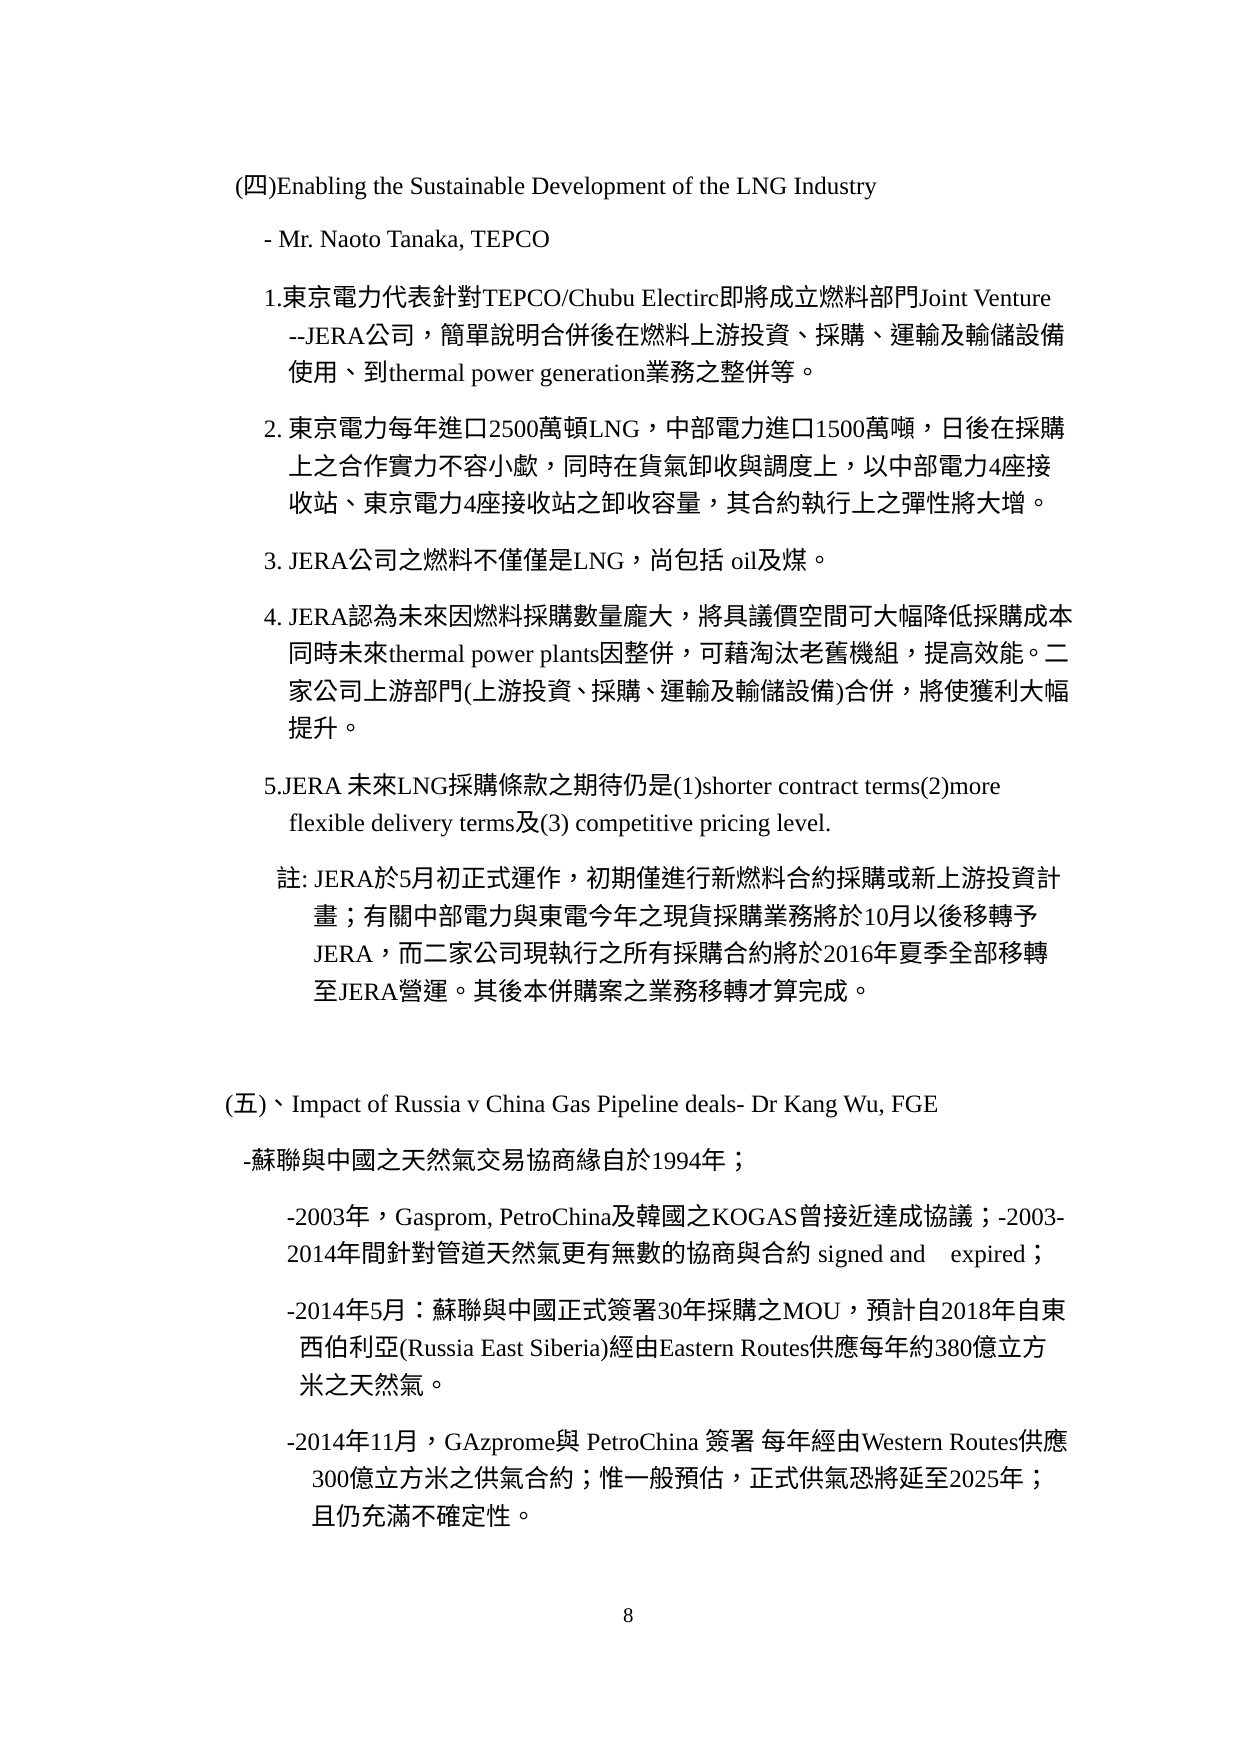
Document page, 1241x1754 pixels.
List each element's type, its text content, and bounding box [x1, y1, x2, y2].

text - Mr. Naoto Tanaka, TEPCO [263, 221, 1069, 258]
text 註: JERA於5月初正式運作，初期僅進行新燃料合約採購或新上游投資計畫；有關中部電力與東電今年之現貨採購業務將於10月以後移轉予JERA，而二家公司現執行之所有採購合約將於2016年夏季全部移轉至JERA營運。其後本併購案之業務移轉才算完成。 [276, 858, 1069, 1008]
text 5.JERA 未來LNG採購條款之期待仍是(1)shorter contract terms(2)more flexible delivery terms及(3) competitive pricing level. [263, 764, 1069, 839]
text -蘇聯與中國之天然氣交易協商緣自於1994年； [199, 1139, 1069, 1177]
text (五)、Impact of Russia v China Gas Pipeline deals- Dr Kang Wu, FGE [187, 1083, 1069, 1121]
text -2014年5月：蘇聯與中國正式簽署30年採購之MOU，預計自2018年自東西伯利亞(Russia East Siberia)經由Eastern Routes供應每年約380億立方米之天然氣。 [287, 1289, 1069, 1402]
text 2. 東京電力每年進口2500萬頓LNG，中部電力進口1500萬噸，日後在採購上之合作實力不容小歔，同時在貨氣卸收與調度上，以中部電力4座接收站、東京電力4座接收站之卸收容量，其合約執行上之彈性將大增。 [263, 408, 1069, 521]
text (四)Enabling the Sustainable Development of the LNG Industry [235, 164, 1069, 202]
text -2014年11月，GAzprome與 PetroChina 簽署 每年經由Western Routes供應300億立方米之供氣合約；惟一般預估，正式供氣恐將延至2025年；且仍充滿不確定性。 [287, 1421, 1069, 1533]
text 1.東京電力代表針對TEPCO/Chubu Electirc即將成立燃料部門Joint Venture --JERA公司，簡單說明合併後在燃料上游投資、採購、運輸及輸儲設備使用、到thermal power generation業務之整併等。 [263, 277, 1069, 389]
text 4. JERA認為未來因燃料採購數量龐大，將具議價空間可大幅降低採購成本。同時未來thermal power plants因整併，可藉淘汰老舊機組，提高效能。二家公司上游部門(上游投資、採購、運輸及輸儲設備)合併，將使獲利大幅提升。 [263, 596, 1069, 746]
text 3. JERA公司之燃料不僅僅是LNG，尚包括 oil及煤。 [263, 539, 1069, 577]
text -2003年，Gasprom, PetroChina及韓國之KOGAS曾接近達成協議；-2003-2014年間針對管道天然氣更有無數的協商與合約 signed and expired； [287, 1196, 1069, 1271]
